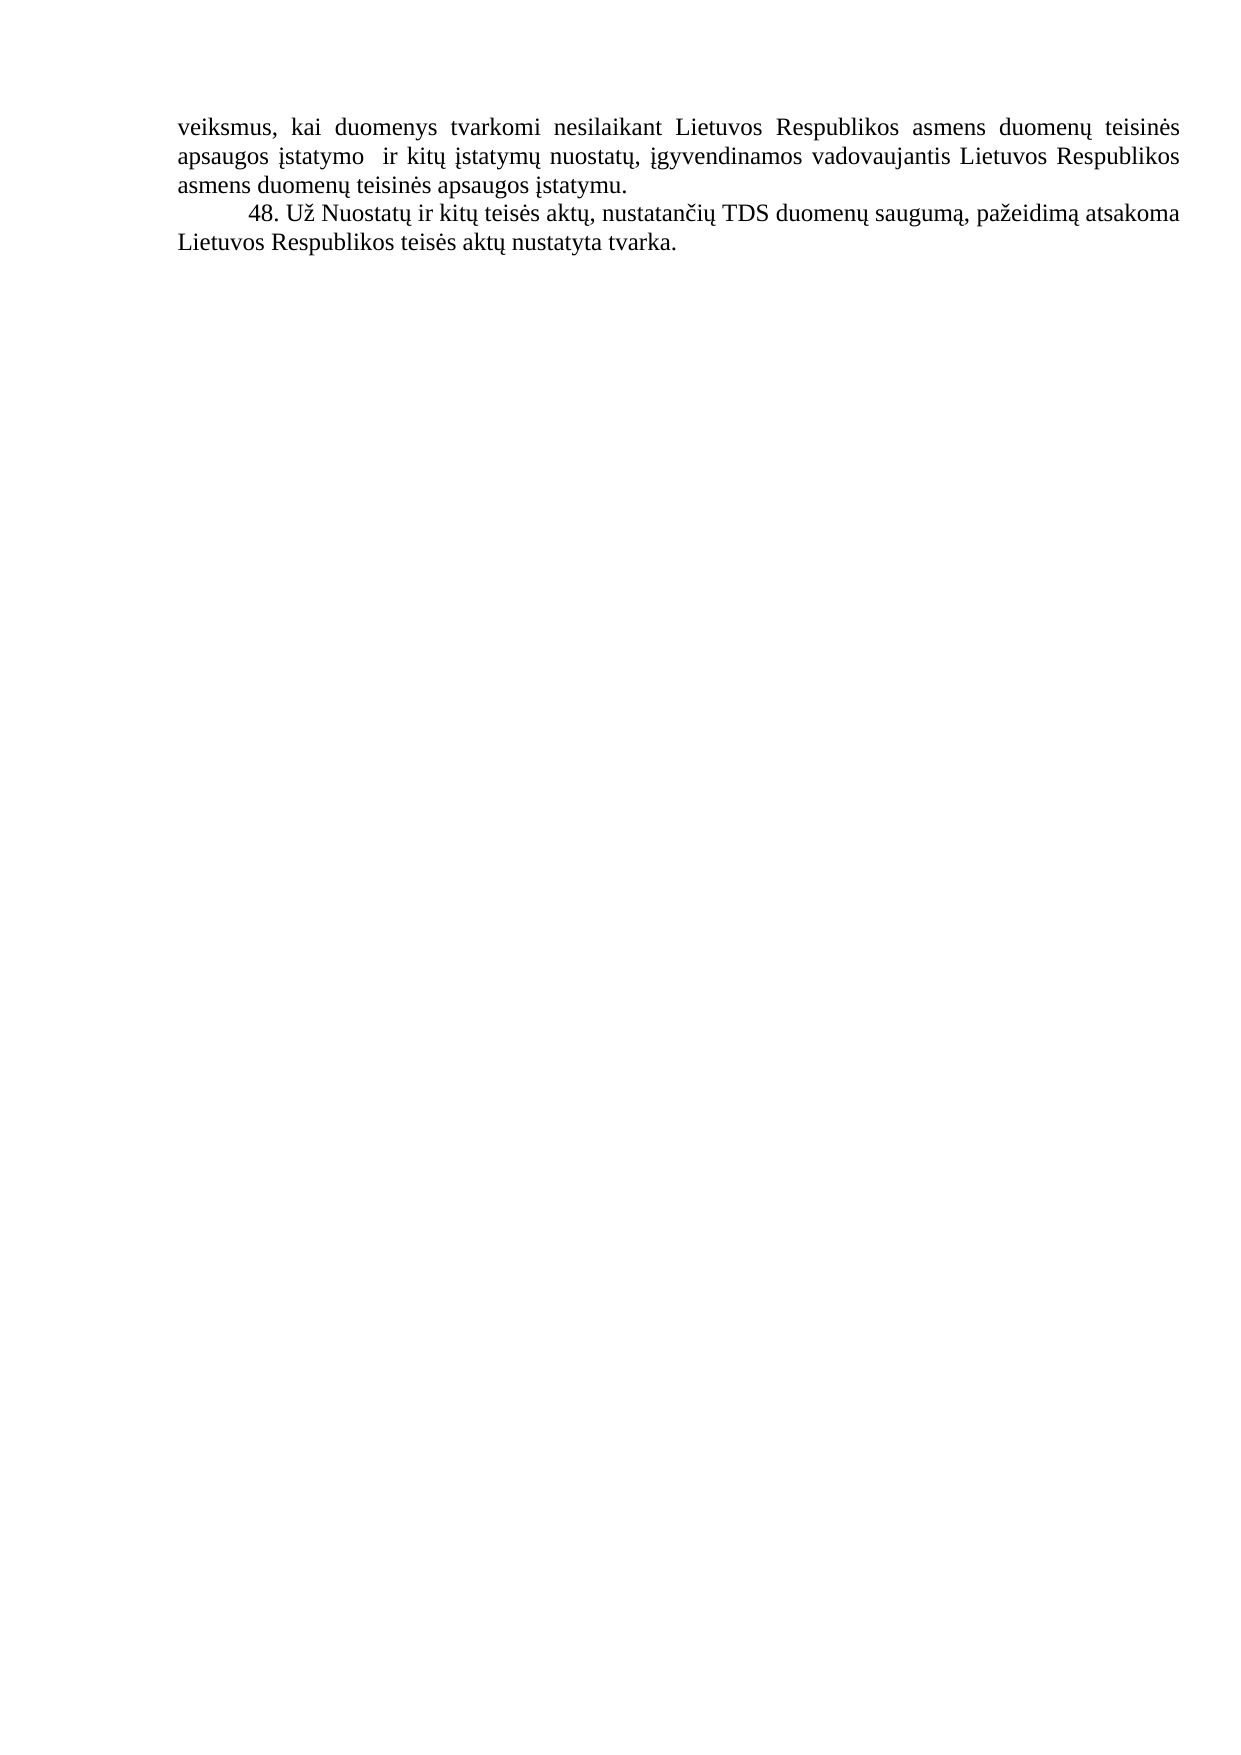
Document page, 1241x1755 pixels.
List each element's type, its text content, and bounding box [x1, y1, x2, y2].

text 48. Už Nuostatų ir kitų teisės aktų, nustatančių TDS duomenų saugumą, pažeidimą atsakoma Lietuvos Respublikos teisės aktų nustatyta tvarka. [177, 198, 1181, 256]
text veiksmus, kai duomenys tvarkomi nesilaikant Lietuvos Respublikos asmens duomenų teisinės apsaugos įstatymo ir kitų įstatymų nuostatų, įgyvendinamos vadovaujantis Lietuvos Respublikos asmens duomenų teisinės apsaugos įstatymu. [177, 112, 1181, 198]
